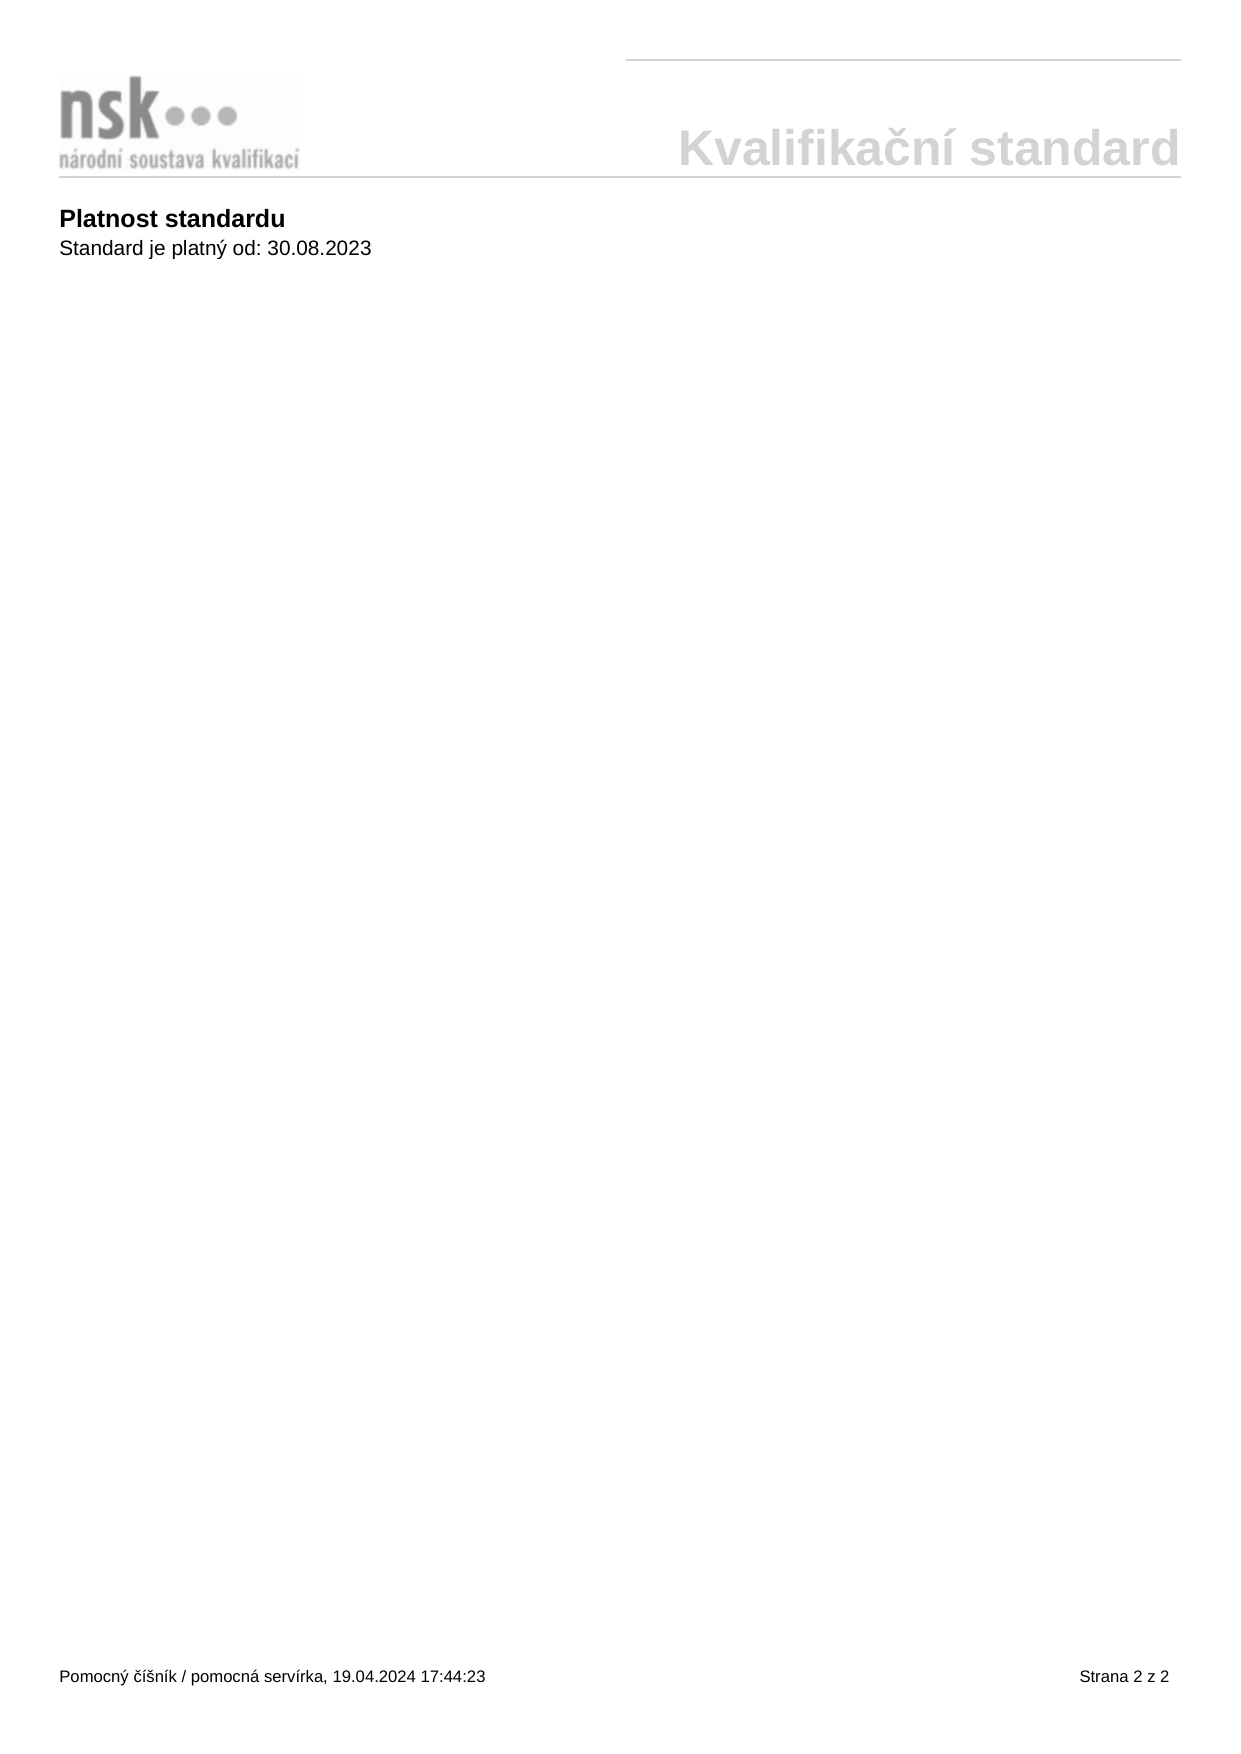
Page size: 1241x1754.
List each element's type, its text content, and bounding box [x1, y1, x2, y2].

table_cell [862, 194, 1093, 200]
table_cell [59, 1409, 483, 1658]
table_cell [1169, 1159, 1181, 1409]
table_cell Strana 2 z 2 [862, 1658, 1169, 1694]
table_cell [1169, 1409, 1181, 1658]
table_cell [862, 859, 1093, 1159]
table_cell [626, 1159, 862, 1409]
table_cell [862, 559, 1093, 859]
table_cell [1093, 194, 1169, 200]
table_cell [862, 259, 1093, 559]
table_cell [1093, 1159, 1169, 1409]
table_cell [1169, 194, 1181, 200]
table_cell [484, 171, 620, 176]
table_cell [620, 559, 626, 859]
picture [58, 59, 621, 171]
table_cell [1169, 1658, 1181, 1694]
table_cell [620, 1409, 626, 1658]
table_cell Platnost standardu [59, 200, 1181, 236]
table_cell [484, 559, 620, 859]
table_cell [484, 259, 620, 559]
table_cell [59, 259, 483, 559]
table_cell [1093, 859, 1169, 1159]
table_cell Standard je platný od: 30.08.2023 [59, 236, 1181, 259]
table_cell [626, 859, 862, 1159]
table_cell Kvalifikační standard [626, 61, 1181, 176]
table_cell [59, 194, 483, 200]
table_cell [59, 171, 483, 176]
table_cell [1169, 259, 1181, 559]
table_cell [1093, 559, 1169, 859]
table_cell [59, 559, 483, 859]
table_cell [626, 259, 862, 559]
table_cell [1093, 1409, 1169, 1658]
table_cell [620, 1159, 626, 1409]
table_cell [626, 1409, 862, 1658]
table_cell [59, 178, 1181, 194]
table_cell [620, 859, 626, 1159]
table_cell [59, 1159, 483, 1409]
table_cell [626, 559, 862, 859]
table_cell [862, 1409, 1093, 1658]
table_cell [862, 1159, 1093, 1409]
table_cell [484, 1409, 620, 1658]
table_cell [1093, 259, 1169, 559]
table_cell [620, 259, 626, 559]
table_cell [1169, 559, 1181, 859]
table_cell [1169, 859, 1181, 1159]
table_cell [621, 59, 626, 170]
table_cell Pomocný číšník / pomocná servírka, 19.04.2024 17:44:23 [59, 1658, 862, 1694]
table_cell [484, 1159, 620, 1409]
table_cell [626, 194, 862, 200]
table_cell [59, 859, 483, 1159]
table_cell [484, 194, 620, 200]
table_cell [484, 859, 620, 1159]
